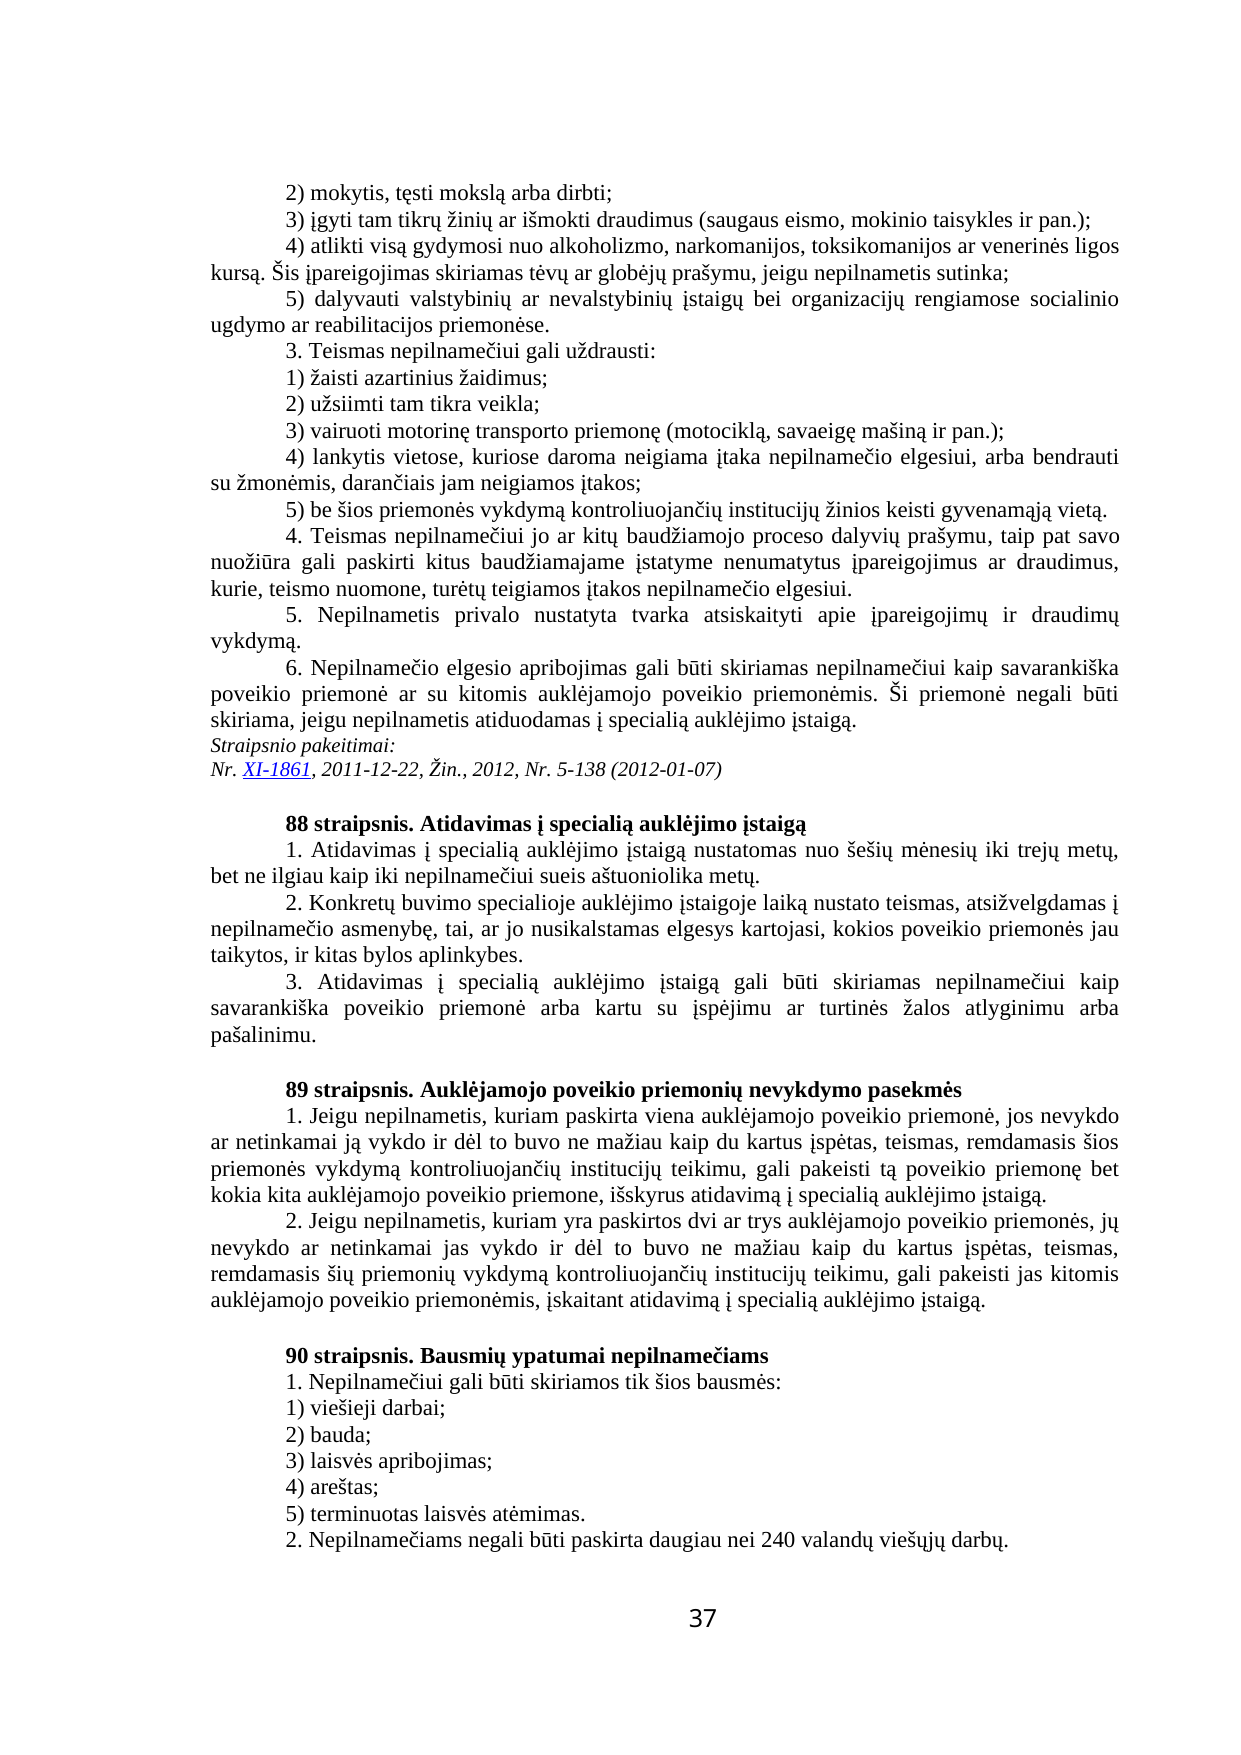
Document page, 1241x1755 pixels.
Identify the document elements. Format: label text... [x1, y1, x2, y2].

text 1. Jeigu nepilnametis, kuriam paskirta viena auklėjamojo poveikio priemonė, jos nevykdo ar netinkamai ją vykdo ir dėl to buvo ne mažiau kaip du kartus įspėtas, teismas, remdamasis šios priemonės vykdymą kontroliuojančių institucijų teikimu, gali pakeisti tą poveikio priemonę bet kokia kita auklėjamojo poveikio priemone, išskyrus atidavimą į specialią auklėjimo įstaigą. [210, 1102, 1120, 1207]
text 5) terminuotas laisvės atėmimas. [210, 1500, 1120, 1526]
text 3) laisvės apribojimas; [210, 1447, 1120, 1473]
text 1) viešieji darbai; [210, 1394, 1120, 1421]
text 4) areštas; [210, 1473, 1120, 1500]
text 2. Konkretų buvimo specialioje auklėjimo įstaigoje laiką nustato teismas, atsižvelgdamas į nepilnamečio asmenybę, tai, ar jo nusikalstamas elgesys kartojasi, kokios poveikio priemonės jau taikytos, ir kitas bylos aplinkybes. [210, 889, 1120, 968]
text 3. Teismas nepilnamečiui gali uždrausti: [210, 338, 1120, 364]
text 6. Nepilnamečio elgesio apribojimas gali būti skiriamas nepilnamečiui kaip savarankiška poveikio priemonė ar su kitomis auklėjamojo poveikio priemonėmis. Ši priemonė negali būti skiriama, jeigu nepilnametis atiduodamas į specialią auklėjimo įstaigą. [210, 654, 1120, 733]
text 90 straipsnis. Bausmių ypatumai nepilnamečiams [210, 1342, 1120, 1368]
text Straipsnio pakeitimai: [210, 733, 1120, 757]
text 88 straipsnis. Atidavimas į specialią auklėjimo įstaigą [210, 810, 1120, 836]
text 3. Atidavimas į specialią auklėjimo įstaigą gali būti skiriamas nepilnamečiui kaip savarankiška poveikio priemonė arba kartu su įspėjimu ar turtinės žalos atlyginimu arba pašalinimu. [210, 968, 1120, 1047]
text 1. Atidavimas į specialią auklėjimo įstaigą nustatomas nuo šešių mėnesių iki trejų metų, bet ne ilgiau kaip iki nepilnamečiui sueis aštuoniolika metų. [210, 836, 1120, 889]
text 4. Teismas nepilnamečiui jo ar kitų baudžiamojo proceso dalyvių prašymu, taip pat savo nuožiūra gali paskirti kitus baudžiamajame įstatyme nenumatytus įpareigojimus ar draudimus, kurie, teismo nuomone, turėtų teigiamos įtakos nepilnamečio elgesiui. [210, 522, 1120, 601]
text 5) be šios priemonės vykdymą kontroliuojančių institucijų žinios keisti gyvenamąją vietą. [210, 496, 1120, 522]
text 89 straipsnis. Auklėjamojo poveikio priemonių nevykdymo pasekmės [210, 1076, 1120, 1102]
text 2. Nepilnamečiams negali būti paskirta daugiau nei 240 valandų viešųjų darbų. [210, 1526, 1120, 1552]
text 1) žaisti azartinius žaidimus; [210, 364, 1120, 390]
text 3) vairuoti motorinę transporto priemonę (motociklą, savaeigę mašiną ir pan.); [210, 417, 1120, 443]
text 4) lankytis vietose, kuriose daroma neigiama įtaka nepilnamečio elgesiui, arba bendrauti su žmonėmis, darančiais jam neigiamos įtakos; [210, 443, 1120, 496]
text Nr. XI-1861, 2011-12-22, Žin., 2012, Nr. 5-138 (2012-01-07) [210, 757, 1120, 781]
text 1. Nepilnamečiui gali būti skiriamos tik šios bausmės: [210, 1368, 1120, 1394]
text 5) dalyvauti valstybinių ar nevalstybinių įstaigų bei organizacijų rengiamose socialinio ugdymo ar reabilitacijos priemonėse. [210, 285, 1120, 338]
text 2) užsiimti tam tikra veikla; [210, 390, 1120, 417]
text 3) įgyti tam tikrų žinių ar išmokti draudimus (saugaus eismo, mokinio taisykles ir pan.); [210, 206, 1120, 232]
text 2. Jeigu nepilnametis, kuriam yra paskirtos dvi ar trys auklėjamojo poveikio priemonės, jų nevykdo ar netinkamai jas vykdo ir dėl to buvo ne mažiau kaip du kartus įspėtas, teismas, remdamasis šių priemonių vykdymą kontroliuojančių institucijų teikimu, gali pakeisti jas kitomis auklėjamojo poveikio priemonėmis, įskaitant atidavimą į specialią auklėjimo įstaigą. [210, 1207, 1120, 1313]
text 2) mokytis, tęsti mokslą arba dirbti; [210, 179, 1120, 206]
text 5. Nepilnametis privalo nustatyta tvarka atsiskaityti apie įpareigojimų ir draudimų vykdymą. [210, 601, 1120, 654]
text 2) bauda; [210, 1421, 1120, 1447]
text 4) atlikti visą gydymosi nuo alkoholizmo, narkomanijos, toksikomanijos ar venerinės ligos kursą. Šis įpareigojimas skiriamas tėvų ar globėjų prašymu, jeigu nepilnametis sutinka; [210, 232, 1120, 285]
